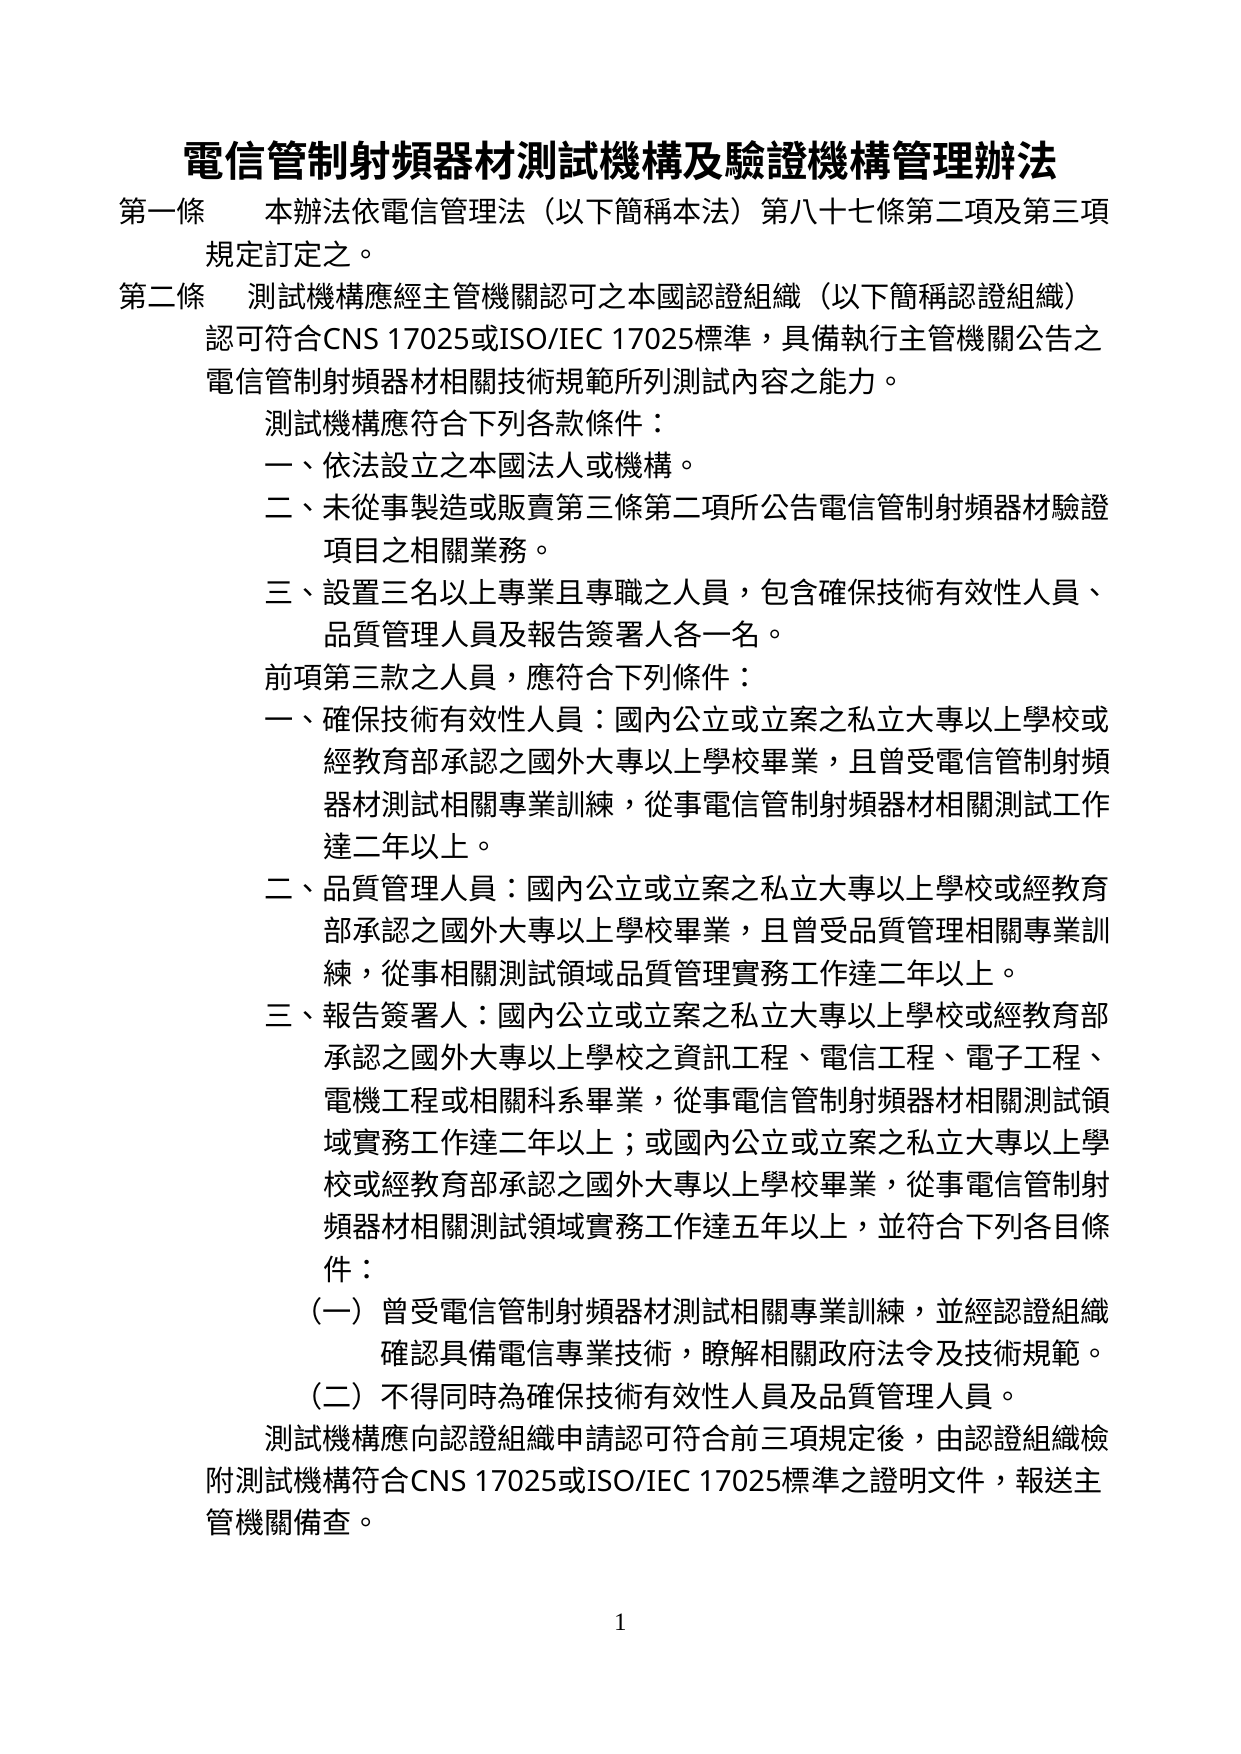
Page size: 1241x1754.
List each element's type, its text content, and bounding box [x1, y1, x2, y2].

text 第二條 測試機構應經主管機關認可之本國認證組織（以下簡稱認證組織）認可符合CNS 17025或ISO/IEC 17025標準，具備執行主管機關公告之電信管制射頻器材相關技術規範所列測試內容之能力。 [118, 273, 1122, 400]
text 前項第三款之人員，應符合下列條件： [206, 654, 1122, 696]
text 一、依法設立之本國法人或機構。 [264, 443, 1122, 485]
text 二、品質管理人員：國內公立或立案之私立大專以上學校或經教育部承認之國外大專以上學校畢業，且曾受品質管理相關專業訓練，從事相關測試領域品質管理實務工作達二年以上。 [264, 866, 1122, 992]
text 三、報告簽署人：國內公立或立案之私立大專以上學校或經教育部承認之國外大專以上學校之資訊工程、電信工程、電子工程、電機工程或相關科系畢業，從事電信管制射頻器材相關測試領域實務工作達二年以上；或國內公立或立案之私立大專以上學校或經教育部承認之國外大專以上學校畢業，從事電信管制射頻器材相關測試領域實務工作達五年以上，並符合下列各目條件： [264, 992, 1122, 1288]
text 二、未從事製造或販賣第三條第二項所公告電信管制射頻器材驗證項目之相關業務。 [264, 485, 1122, 569]
text 測試機構應符合下列各款條件： [206, 400, 1122, 443]
text 第一條 本辦法依電信管理法（以下簡稱本法）第八十七條第二項及第三項規定訂定之。 [118, 189, 1122, 273]
text 電信管制射頻器材測試機構及驗證機構管理辦法 [118, 128, 1122, 189]
text 一、確保技術有效性人員：國內公立或立案之私立大專以上學校或經教育部承認之國外大專以上學校畢業，且曾受電信管制射頻器材測試相關專業訓練，從事電信管制射頻器材相關測試工作達二年以上。 [264, 696, 1122, 866]
text 三、設置三名以上專業且專職之人員，包含確保技術有效性人員、品質管理人員及報告簽署人各一名。 [264, 569, 1122, 654]
text 測試機構應向認證組織申請認可符合前三項規定後，由認證組織檢附測試機構符合CNS 17025或ISO/IEC 17025標準之證明文件，報送主管機關備查。 [206, 1415, 1122, 1542]
text （二）不得同時為確保技術有效性人員及品質管理人員。 [293, 1373, 1122, 1415]
text （一）曾受電信管制射頻器材測試相關專業訓練，並經認證組織確認具備電信專業技術，瞭解相關政府法令及技術規範。 [293, 1288, 1122, 1373]
